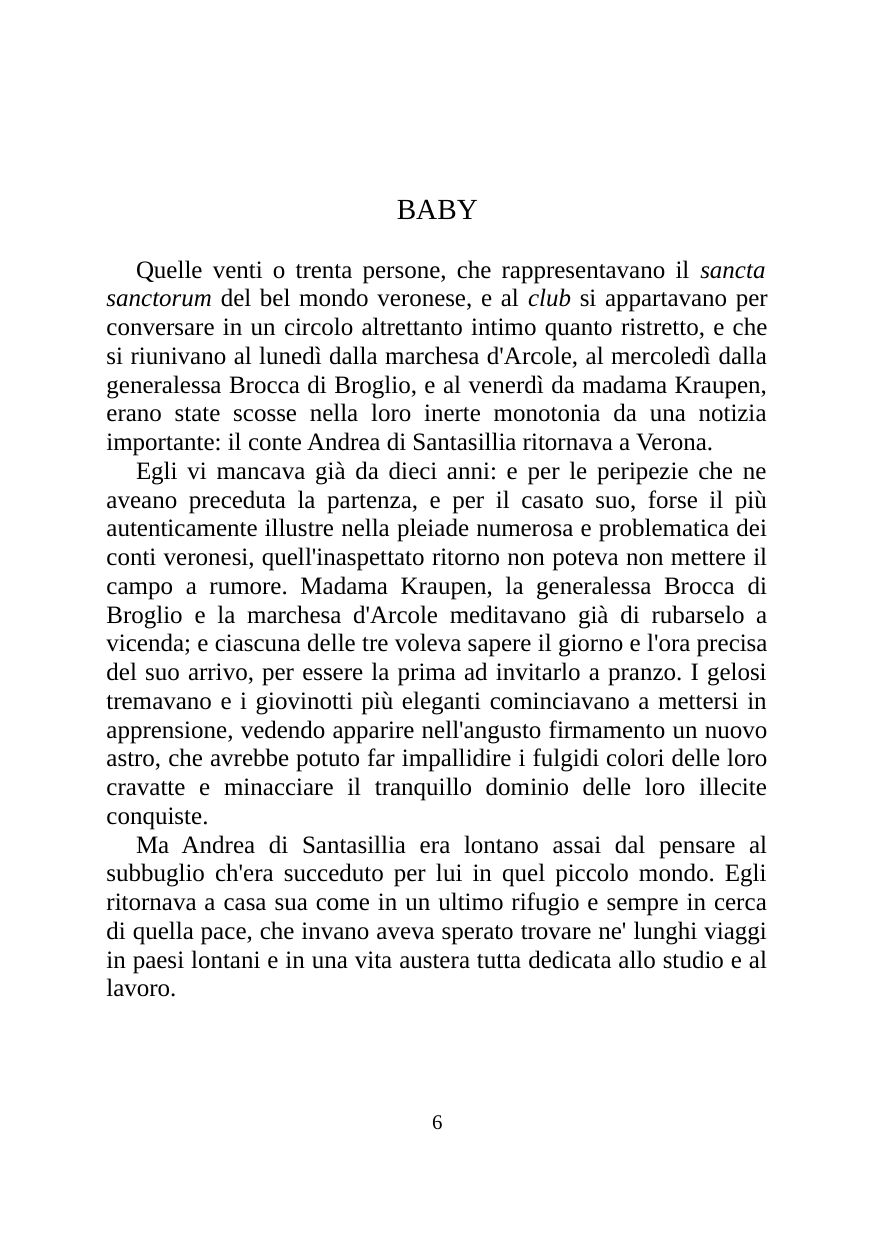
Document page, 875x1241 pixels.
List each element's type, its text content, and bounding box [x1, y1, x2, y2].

text Quelle venti o trenta persone, che rappresentavano il sancta sanctorum del bel mondo veronese, e al club si appartavano per conversare in un circolo altrettanto intimo quanto ristretto, e che si riunivano al lunedì dalla marchesa d'Arcole, al mercoledì dalla generalessa Brocca di Broglio, e al venerdì da madama Kraupen, erano state scosse nella loro inerte monotonia da una notizia importante: il conte Andrea di Santasillia ritornava a Verona. [106, 255, 768, 456]
text BABY [106, 192, 768, 226]
text Ma Andrea di Santasillia era lontano assai dal pensare al subbuglio ch'era succeduto per lui in quel piccolo mondo. Egli ritornava a casa sua come in un ultimo rifugio e sempre in cerca di quella pace, che invano aveva sperato trovare ne' lunghi viaggi in paesi lontani e in una vita austera tutta dedicata allo studio e al lavoro. [106, 830, 768, 1002]
text Egli vi mancava già da dieci anni: e per le peripezie che ne aveano preceduta la partenza, e per il casato suo, forse il più autenticamente illustre nella pleiade numerosa e problematica dei conti veronesi, quell'inaspettato ritorno non poteva non mettere il campo a rumore. Madama Kraupen, la generalessa Brocca di Broglio e la marchesa d'Arcole meditavano già di rubarselo a vicenda; e ciascuna delle tre voleva sapere il giorno e l'ora precisa del suo arrivo, per essere la prima ad invitarlo a pranzo. I gelosi tremavano e i giovinotti più eleganti cominciavano a mettersi in apprensione, vedendo apparire nell'angusto firmamento un nuovo astro, che avrebbe potuto far impallidire i fulgidi colori delle loro cravatte e minacciare il tranquillo dominio delle loro illecite conquiste. [106, 456, 768, 830]
